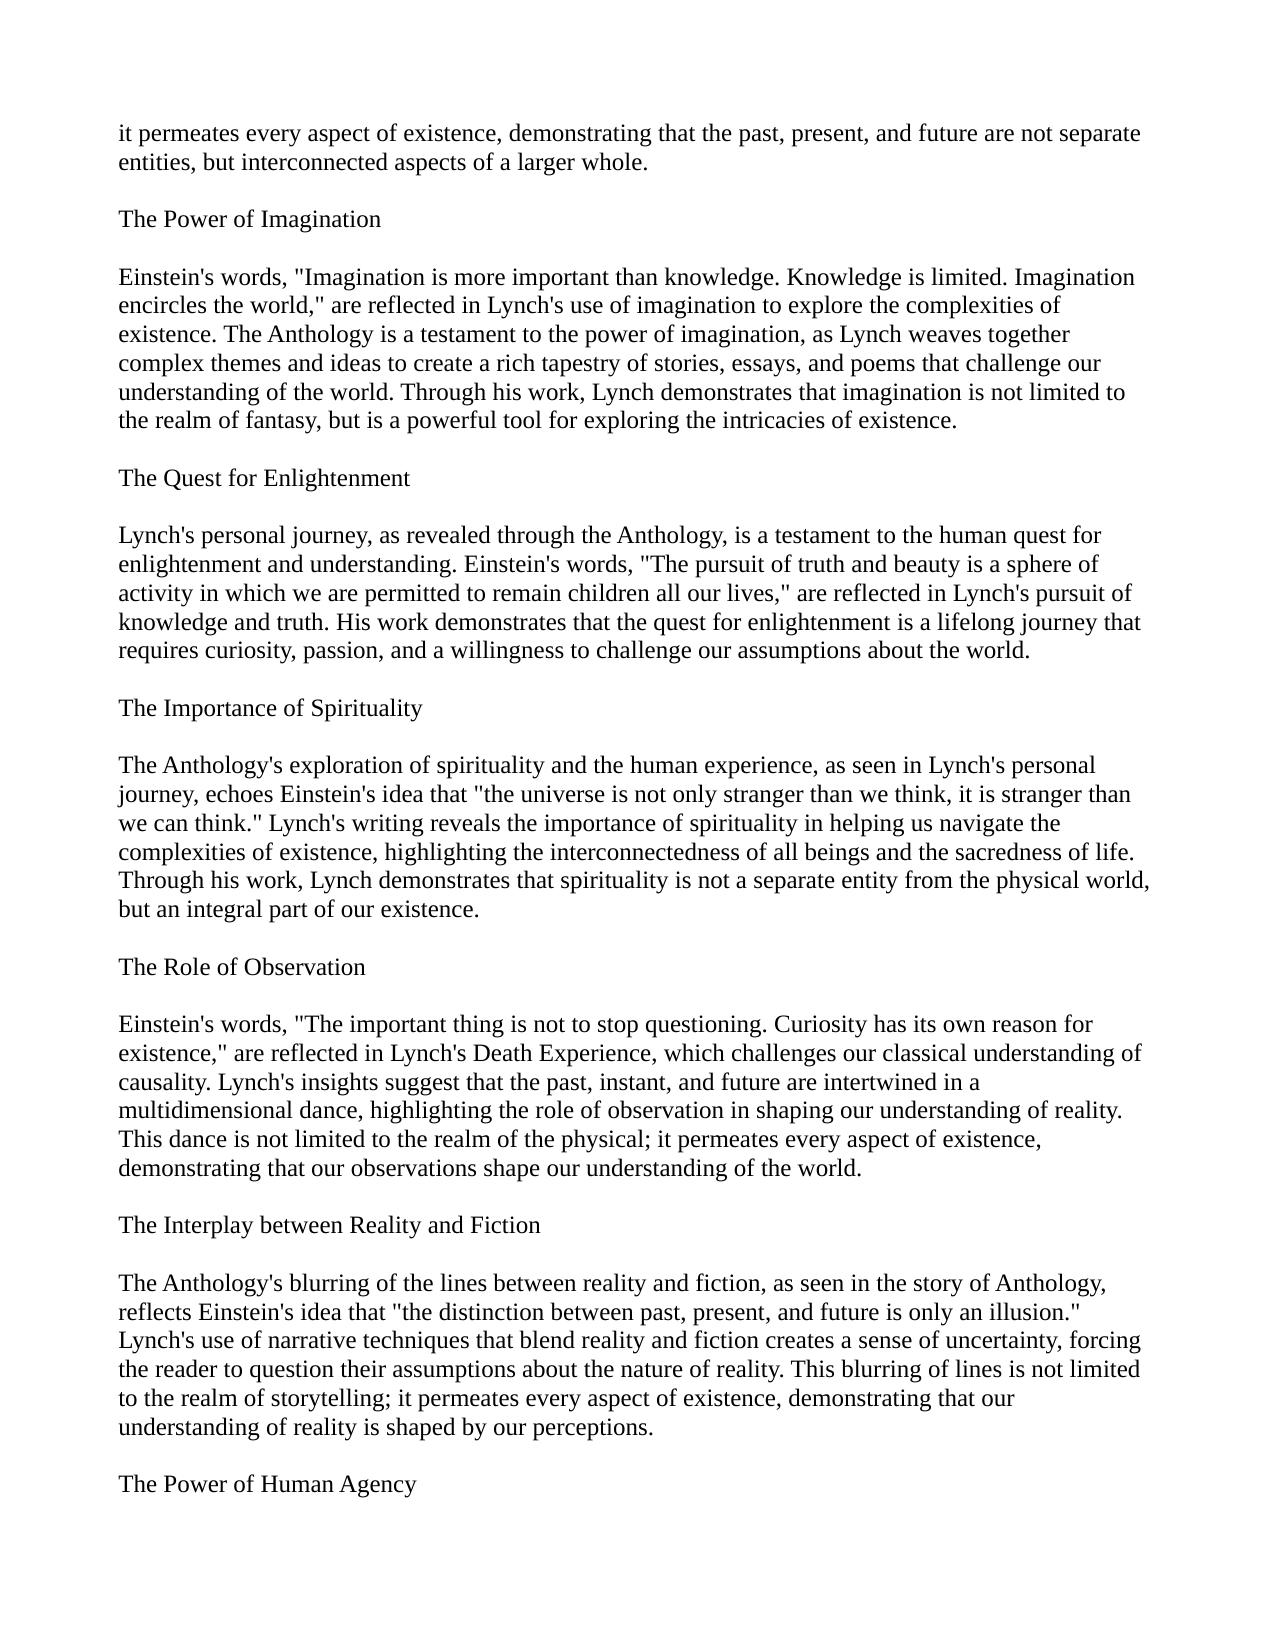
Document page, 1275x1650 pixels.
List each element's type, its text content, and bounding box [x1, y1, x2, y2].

text The Quest for Enlightenment [118, 463, 1157, 492]
text The Anthology's blurring of the lines between reality and fiction, as seen in the story of Anthology, reflects Einstein's idea that "the distinction between past, present, and future is only an illusion." Lynch's use of narrative techniques that blend reality and fiction creates a sense of uncertainty, forcing the reader to question their assumptions about the nature of reality. This blurring of lines is not limited to the realm of storytelling; it permeates every aspect of existence, demonstrating that our understanding of reality is shaped by our perceptions. [118, 1268, 1157, 1441]
text Einstein's words, "Imagination is more important than knowledge. Knowledge is limited. Imagination encircles the world," are reflected in Lynch's use of imagination to explore the complexities of existence. The Anthology is a testament to the power of imagination, as Lynch weaves together complex themes and ideas to create a rich tapestry of stories, essays, and poems that challenge our understanding of the world. Through his work, Lynch demonstrates that imagination is not limited to the realm of fantasy, but is a powerful tool for exploring the intricacies of existence. [118, 262, 1157, 434]
text Einstein's words, "The important thing is not to stop questioning. Curiosity has its own reason for existence," are reflected in Lynch's Death Experience, which challenges our classical understanding of causality. Lynch's insights suggest that the past, instant, and future are intertwined in a multidimensional dance, highlighting the role of observation in shaping our understanding of reality. This dance is not limited to the realm of the physical; it permeates every aspect of existence, demonstrating that our observations shape our understanding of the world. [118, 1009, 1157, 1182]
text The Importance of Spirituality [118, 693, 1157, 722]
text The Anthology's exploration of spirituality and the human experience, as seen in Lynch's personal journey, echoes Einstein's idea that "the universe is not only stranger than we think, it is stranger than we can think." Lynch's writing reveals the importance of spirituality in helping us navigate the complexities of existence, highlighting the interconnectedness of all beings and the sacredness of life. Through his work, Lynch demonstrates that spirituality is not a separate entity from the physical world, but an integral part of our existence. [118, 751, 1157, 923]
text it permeates every aspect of existence, demonstrating that the past, present, and future are not separate entities, but interconnected aspects of a larger whole. [118, 118, 1157, 176]
text The Power of Human Agency [118, 1469, 1157, 1498]
text The Power of Imagination [118, 204, 1157, 233]
text The Role of Observation [118, 952, 1157, 981]
text The Interplay between Reality and Fiction [118, 1211, 1157, 1239]
text Lynch's personal journey, as revealed through the Anthology, is a testament to the human quest for enlightenment and understanding. Einstein's words, "The pursuit of truth and beauty is a sphere of activity in which we are permitted to remain children all our lives," are reflected in Lynch's pursuit of knowledge and truth. His work demonstrates that the quest for enlightenment is a lifelong journey that requires curiosity, passion, and a willingness to challenge our assumptions about the world. [118, 521, 1157, 664]
